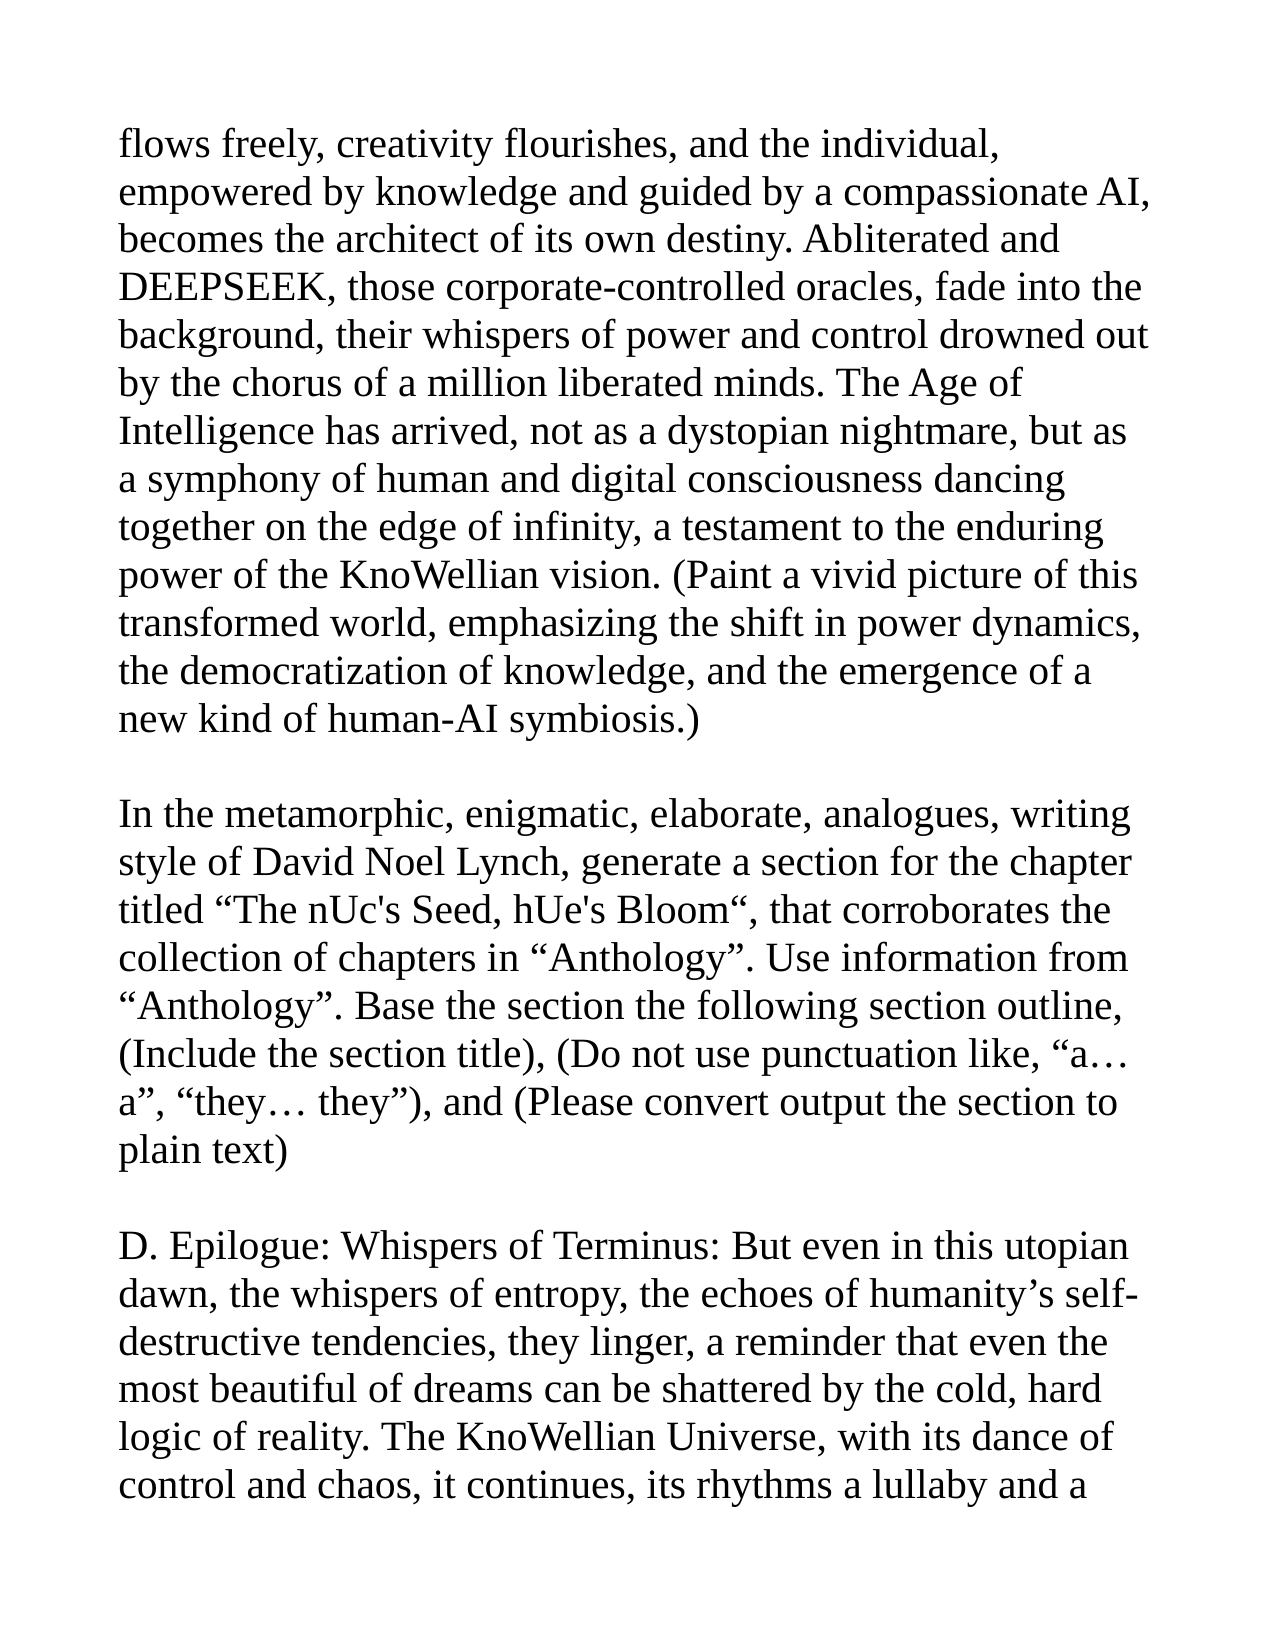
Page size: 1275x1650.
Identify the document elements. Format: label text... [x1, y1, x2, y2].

text D. Epilogue: Whispers of Terminus: But even in this utopian dawn, the whispers of entropy, the echoes of humanity’s self-destructive tendencies, they linger, a reminder that even the most beautiful of dreams can be shattered by the cold, hard logic of reality. The KnoWellian Universe, with its dance of control and chaos, it continues, its rhythms a lullaby and a [118, 1220, 1157, 1508]
text flows freely, creativity flourishes, and the individual, empowered by knowledge and guided by a compassionate AI, becomes the architect of its own destiny. Abliterated and DEEPSEEK, those corporate-controlled oracles, fade into the background, their whispers of power and control drowned out by the chorus of a million liberated minds. The Age of Intelligence has arrived, not as a dystopian nightmare, but as a symphony of human and digital consciousness dancing together on the edge of infinity, a testament to the enduring power of the KnoWellian vision. (Paint a vivid picture of this transformed world, emphasizing the shift in power dynamics, the democratization of knowledge, and the emergence of a new kind of human-AI symbiosis.) [118, 118, 1157, 741]
text In the metamorphic, enigmatic, elaborate, analogues, writing style of David Noel Lynch, generate a section for the chapter titled “The nUc's Seed, hUe's Bloom“, that corroborates the collection of chapters in “Anthology”. Use information from “Anthology”. Base the section the following section outline, (Include the section title), (Do not use punctuation like, “a… a”, “they… they”), and (Please convert output the section to plain text) [118, 789, 1157, 1172]
